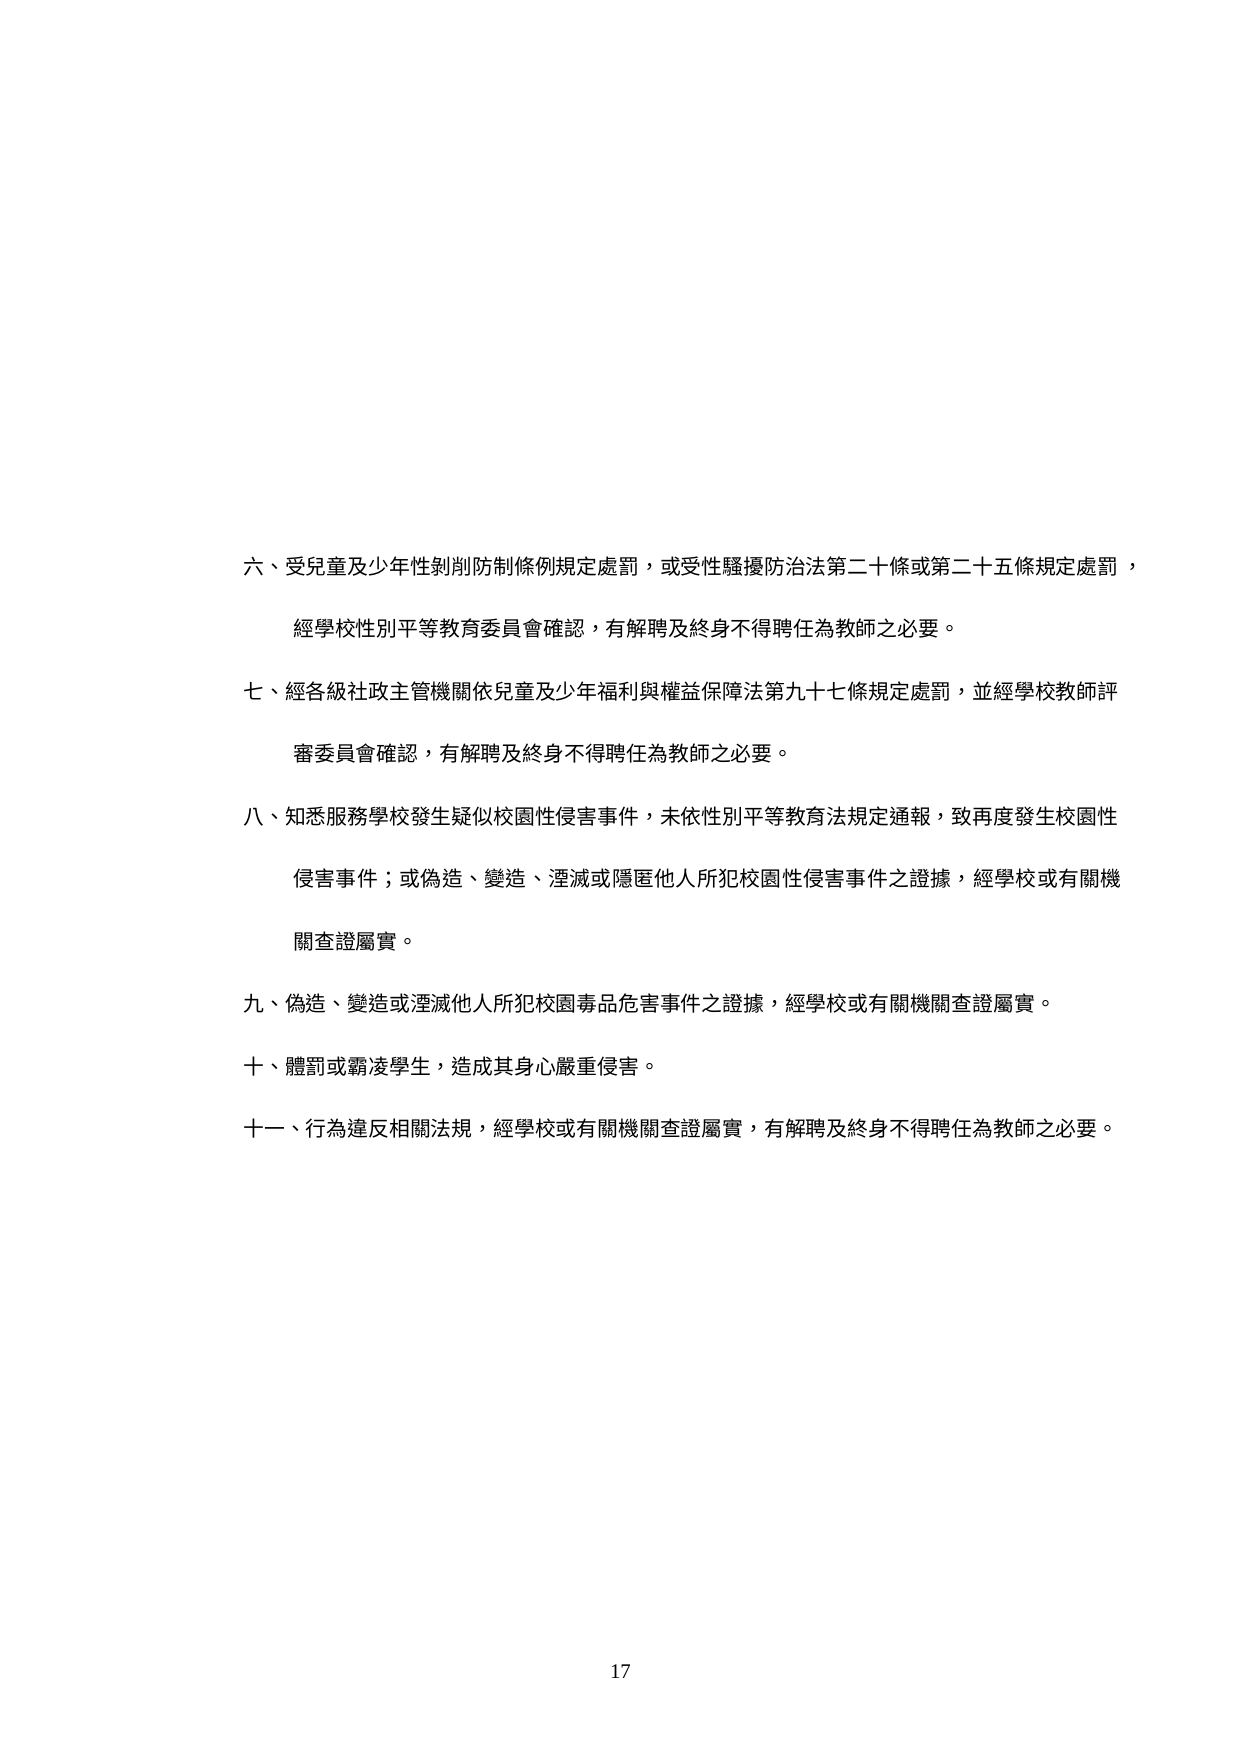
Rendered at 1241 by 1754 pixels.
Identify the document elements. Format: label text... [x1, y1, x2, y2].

text 十一、行為違反相關法規，經學校或有關機關查證屬實，有解聘及終身不得聘任為教師之必要。 [243, 1086, 1122, 1148]
text 九、偽造、變造或湮滅他人所犯校園毒品危害事件之證據，經學校或有關機關查證屬實。 [243, 961, 1122, 1023]
text 八、知悉服務學校發生疑似校園性侵害事件，未依性別平等教育法規定通報，致再度發生校園性侵害事件；或偽造、變造、湮滅或隱匿他人所犯校園性侵害事件之證據，經學校或有關機關查證屬實。 [243, 773, 1122, 961]
text 十、體罰或霸凌學生，造成其身心嚴重侵害。 [243, 1023, 1122, 1086]
text 七、經各級社政主管機關依兒童及少年福利與權益保障法第九十七條規定處罰，並經學校教師評審委員會確認，有解聘及終身不得聘任為教師之必要。 [243, 648, 1122, 773]
text 六、受兒童及少年性剝削防制條例規定處罰，或受性騷擾防治法第二十條或第二十五條規定處罰，經學校性別平等教育委員會確認，有解聘及終身不得聘任為教師之必要。 [243, 523, 1122, 648]
